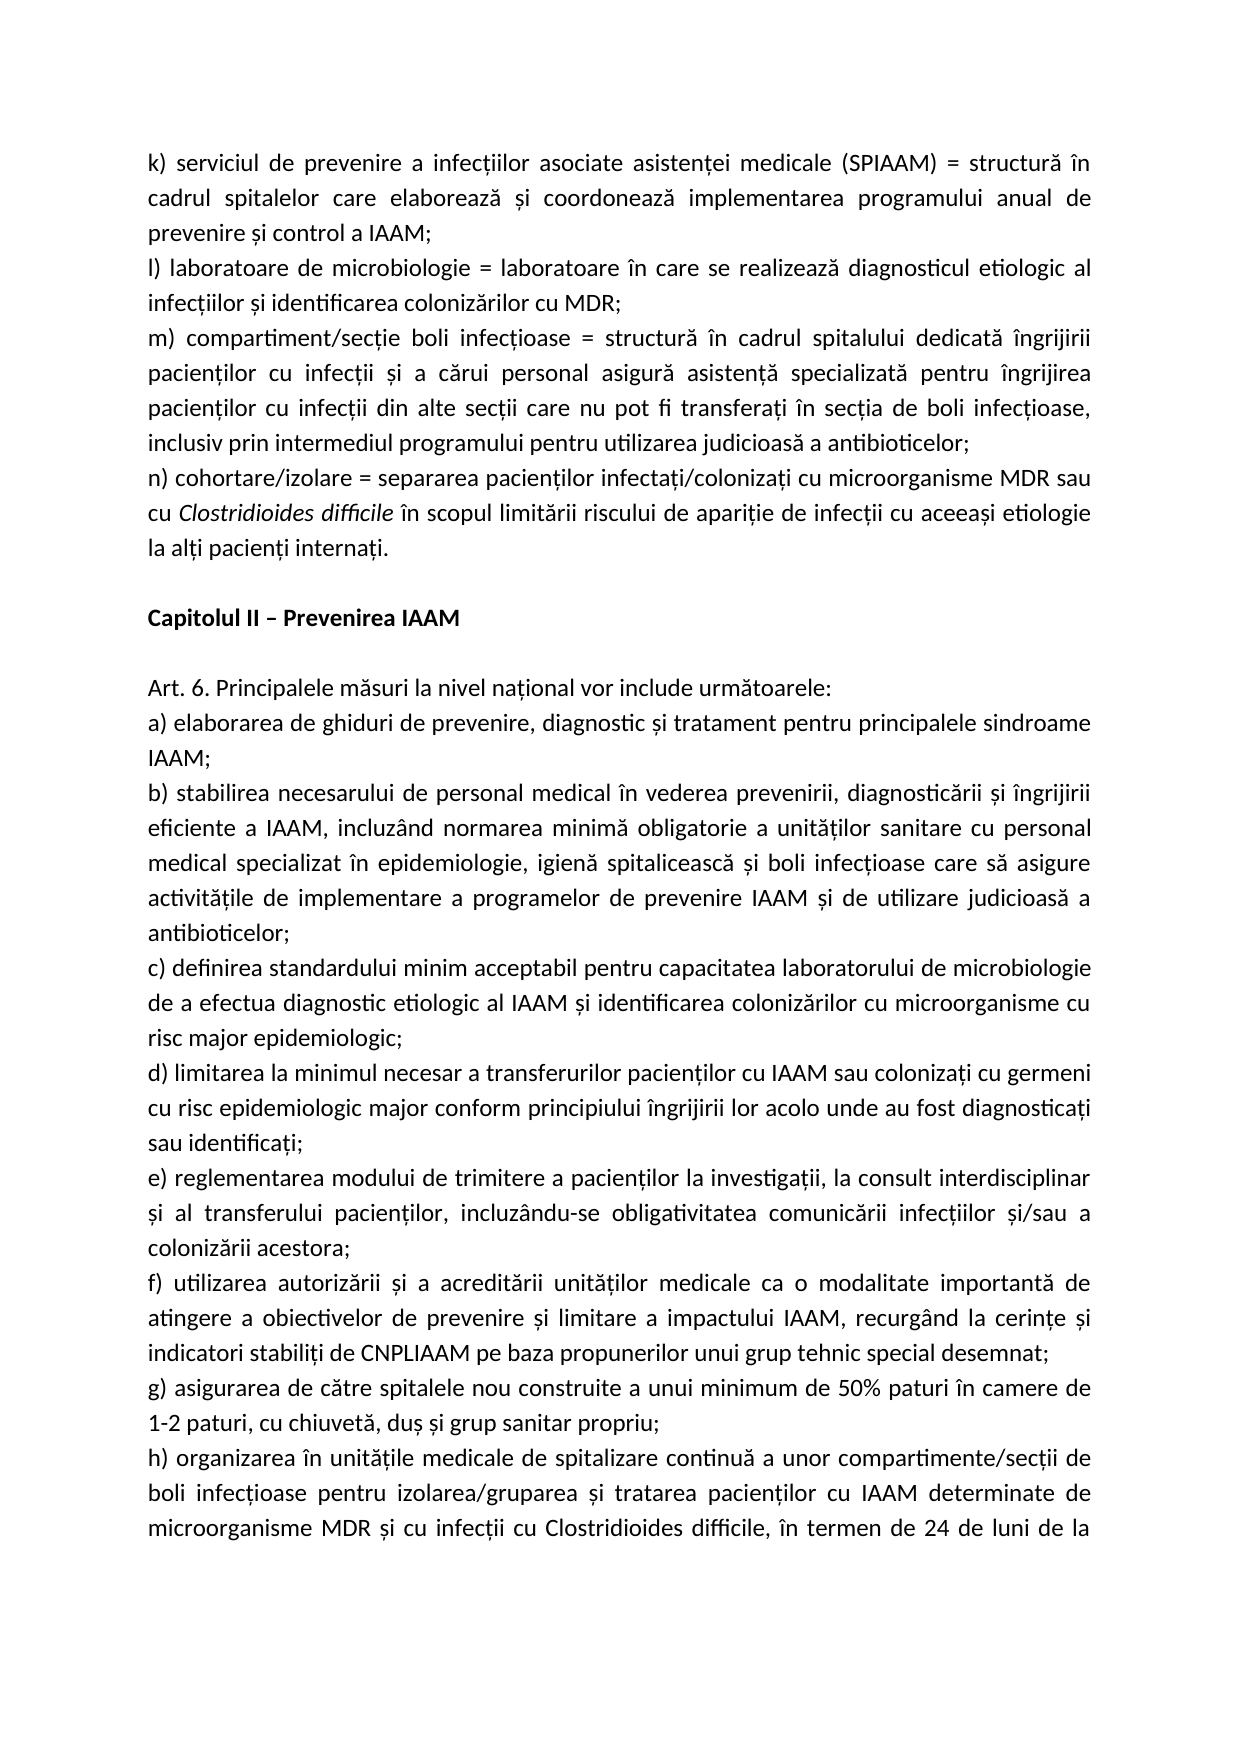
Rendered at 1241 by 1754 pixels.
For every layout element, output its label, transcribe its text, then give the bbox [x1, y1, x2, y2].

text n) cohortare/izolare = separarea pacienților infectați/colonizați cu microorganisme MDR sau cu Clostridioides difficile în scopul limitării riscului de apariție de infecții cu aceeași etiologie la alți pacienți internați. [148, 463, 1093, 563]
text g) asigurarea de către spitalele nou construite a unui minimum de 50% paturi în camere de 1-2 paturi, cu chiuvetă, duș și grup sanitar propriu; [148, 1373, 1093, 1438]
text m) compartiment/secție boli infecțioase = structură în cadrul spitalului dedicată îngrijirii pacienților cu infecții și a cărui personal asigură asistență specializată pentru îngrijirea pacienților cu infecții din alte secții care nu pot fi transferați în secția de boli infecțioase, inclusiv prin intermediul programului pentru utilizarea judicioasă a antibioticelor; [148, 323, 1093, 458]
text d) limitarea la minimul necesar a transferurilor pacienților cu IAAM sau colonizați cu germeni cu risc epidemiologic major conform principiului îngrijirii lor acolo unde au fost diagnosticați sau identificați; [148, 1058, 1093, 1158]
text c) definirea standardului minim acceptabil pentru capacitatea laboratorului de microbiologie de a efectua diagnostic etiologic al IAAM și identificarea colonizărilor cu microorganisme cu risc major epidemiologic; [148, 953, 1093, 1053]
text Art. 6. Principalele măsuri la nivel național vor include următoarele: [148, 638, 1093, 703]
text l) laboratoare de microbiologie = laboratoare în care se realizează diagnosticul etiologic al infecțiilor și identificarea colonizărilor cu MDR; [148, 253, 1093, 318]
text b) stabilirea necesarului de personal medical în vederea prevenirii, diagnosticării și îngrijirii eficiente a IAAM, incluzând normarea minimă obligatorie a unităților sanitare cu personal medical specializat în epidemiologie, igienă spitalicească și boli infecțioase care să asigure activitățile de implementare a programelor de prevenire IAAM și de utilizare judicioasă a antibioticelor; [148, 778, 1093, 948]
text e) reglementarea modului de trimitere a pacienților la investigații, la consult interdisciplinar și al transferului pacienților, incluzându-se obligativitatea comunicării infecțiilor și/sau a colonizării acestora; [148, 1163, 1093, 1263]
text h) organizarea în unitățile medicale de spitalizare continuă a unor compartimente/secții de boli infecțioase pentru izolarea/gruparea și tratarea pacienților cu IAAM determinate de microorganisme MDR și cu infecții cu Clostridioides difficile, în termen de 24 de luni de la [148, 1443, 1093, 1543]
text f) utilizarea autorizării și a acreditării unităților medicale ca o modalitate importantă de atingere a obiectivelor de prevenire și limitare a impactului IAAM, recurgând la cerințe și indicatori stabiliți de CNPLIAAM pe baza propunerilor unui grup tehnic special desemnat; [148, 1268, 1093, 1368]
text Capitolul II – Prevenirea IAAM [148, 603, 1093, 633]
text a) elaborarea de ghiduri de prevenire, diagnostic și tratament pentru principalele sindroame IAAM; [148, 708, 1093, 773]
text k) serviciul de prevenire a infecțiilor asociate asistenței medicale (SPIAAM) = structură în cadrul spitalelor care elaborează și coordonează implementarea programului anual de prevenire și control a IAAM; [148, 148, 1093, 248]
